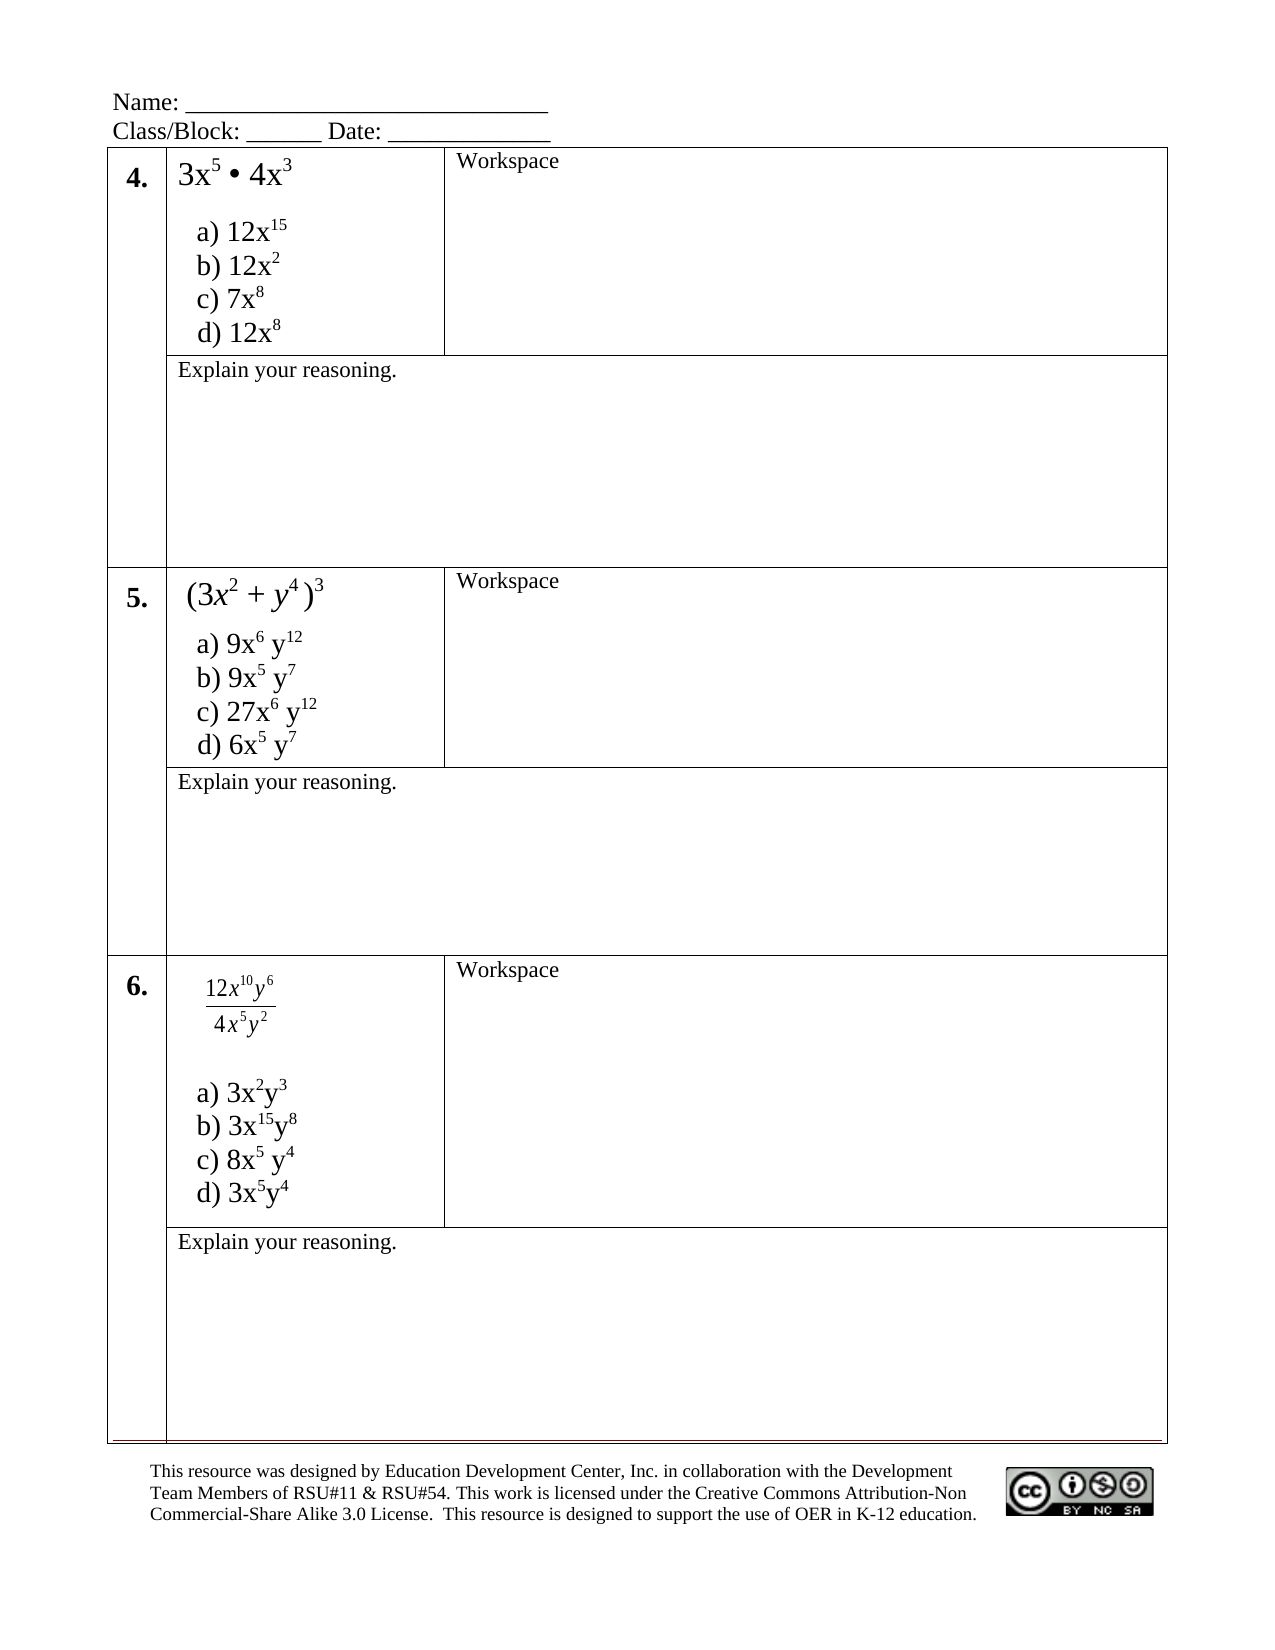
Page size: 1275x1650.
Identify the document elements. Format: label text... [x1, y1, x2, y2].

table_cell (3x2 + y4 )3 a) 9x6 y12 b) 9x5 y7 c) 27x6 y12 d) 6x5 y7 [167, 568, 444, 767]
table_cell 4. [108, 148, 166, 567]
table_cell Workspace [445, 568, 1167, 767]
picture [1005, 1467, 1154, 1518]
table_cell Explain your reasoning. [167, 768, 1167, 955]
table_cell Workspace [445, 148, 1167, 355]
table_cell Explain your reasoning. [167, 356, 1167, 567]
table_cell 5. [108, 568, 166, 955]
table_cell 6. [108, 956, 166, 1442]
table_cell Workspace [445, 956, 1167, 1227]
table_cell Explain your reasoning. [167, 1228, 1167, 1442]
table_cell a) 3x2y3 b) 3x15y8 c) 8x5 y4 d) 3x5y4 [167, 956, 444, 1227]
table_cell 3x5  4x3 a) 12x15 b) 12x2 c) 7x8 d) 12x8 [167, 148, 444, 355]
